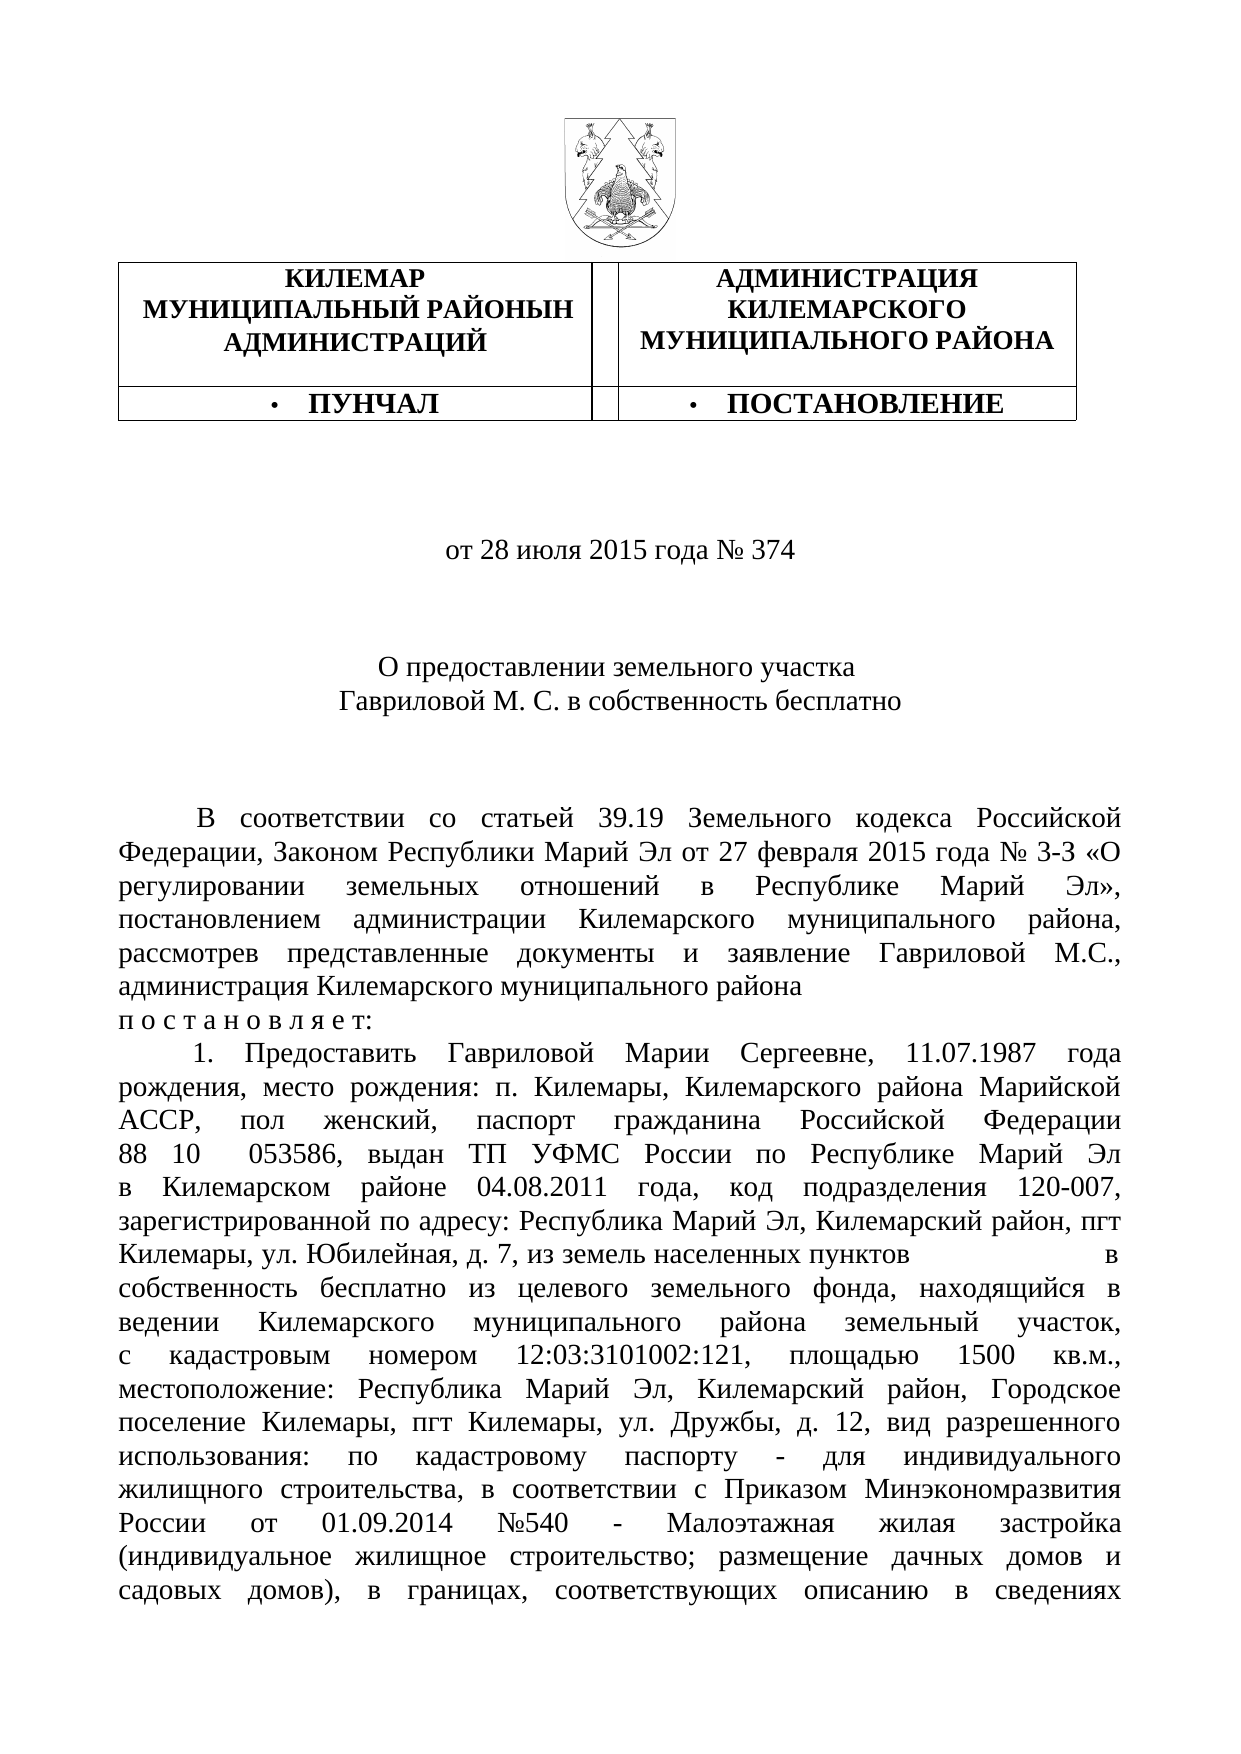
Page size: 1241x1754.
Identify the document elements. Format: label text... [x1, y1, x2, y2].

table_header АДМИНИСТРАЦИЯ КИЛЕМАРСКОГО МУНИЦИПАЛЬНОГО РАЙОНА [619, 263, 1076, 386]
table_cell ПОСТАНОВЛЕНИЕ [619, 387, 1076, 420]
text В соответствии со статьей 39.19 Земельного кодекса Российской Федерации, Законом Республики Марий Эл от 27 февраля 2015 года № 3-З «О регулировании земельных отношений в Республике Марий Эл», постановлением администрации Килемарского муниципального района, рассмотрев представленные документы и заявление Гавриловой М.С., администрация Килемарского муниципального района [118, 801, 1122, 1002]
table_cell ПУНЧАЛ [119, 387, 591, 420]
text п о с т а н о в л я е т: [118, 1002, 1122, 1035]
table_cell [593, 387, 618, 420]
text от 28 июля 2015 года № 374 [118, 532, 1122, 565]
text 1. Предоставить Гавриловой Марии Сергеевне, 11.07.1987 года рождения, место рождения: п. Килемары, Килемарского района Марийской АССР, пол женский, паспорт гражданина Российской Федерации 88 10 053586, выдан ТП УФМС России по Республике Марий Эл в Килемарском районе 04.08.2011 года, код подразделения 120-007, зарегистрированной по адресу: Республика Марий Эл, Килемарский район, пгт Килемары, ул. Юбилейная, д. 7, из земель населенных пунктов в собственность бесплатно из целевого земельного фонда, находящийся в ведении Килемарского муниципального района земельный участок, с кадастровым номером 12:03:3101002:121, площадью 1500 кв.м., местоположение: Республика Марий Эл, Килемарский район, Городское поселение Килемары, пгт Килемары, ул. Дружбы, д. 12, вид разрешенного использования: по кадастровому паспорту - для индивидуального жилищного строительства, в соответствии с Приказом Минэкономразвития России от 01.09.2014 №540 - Малоэтажная жилая застройка (индивидуальное жилищное строительство; размещение дачных домов и садовых домов), в границах, соответствующих описанию в сведениях [118, 1035, 1122, 1606]
table_header КИЛЕМАР МУНИЦИПАЛЬНЫЙ РАЙОНЫН АДМИНИСТРАЦИЙ [119, 263, 591, 386]
text О предоставлении земельного участка [118, 649, 1122, 683]
table_header [593, 263, 618, 386]
text Гавриловой М. С. в собственность бесплатно [118, 683, 1122, 716]
